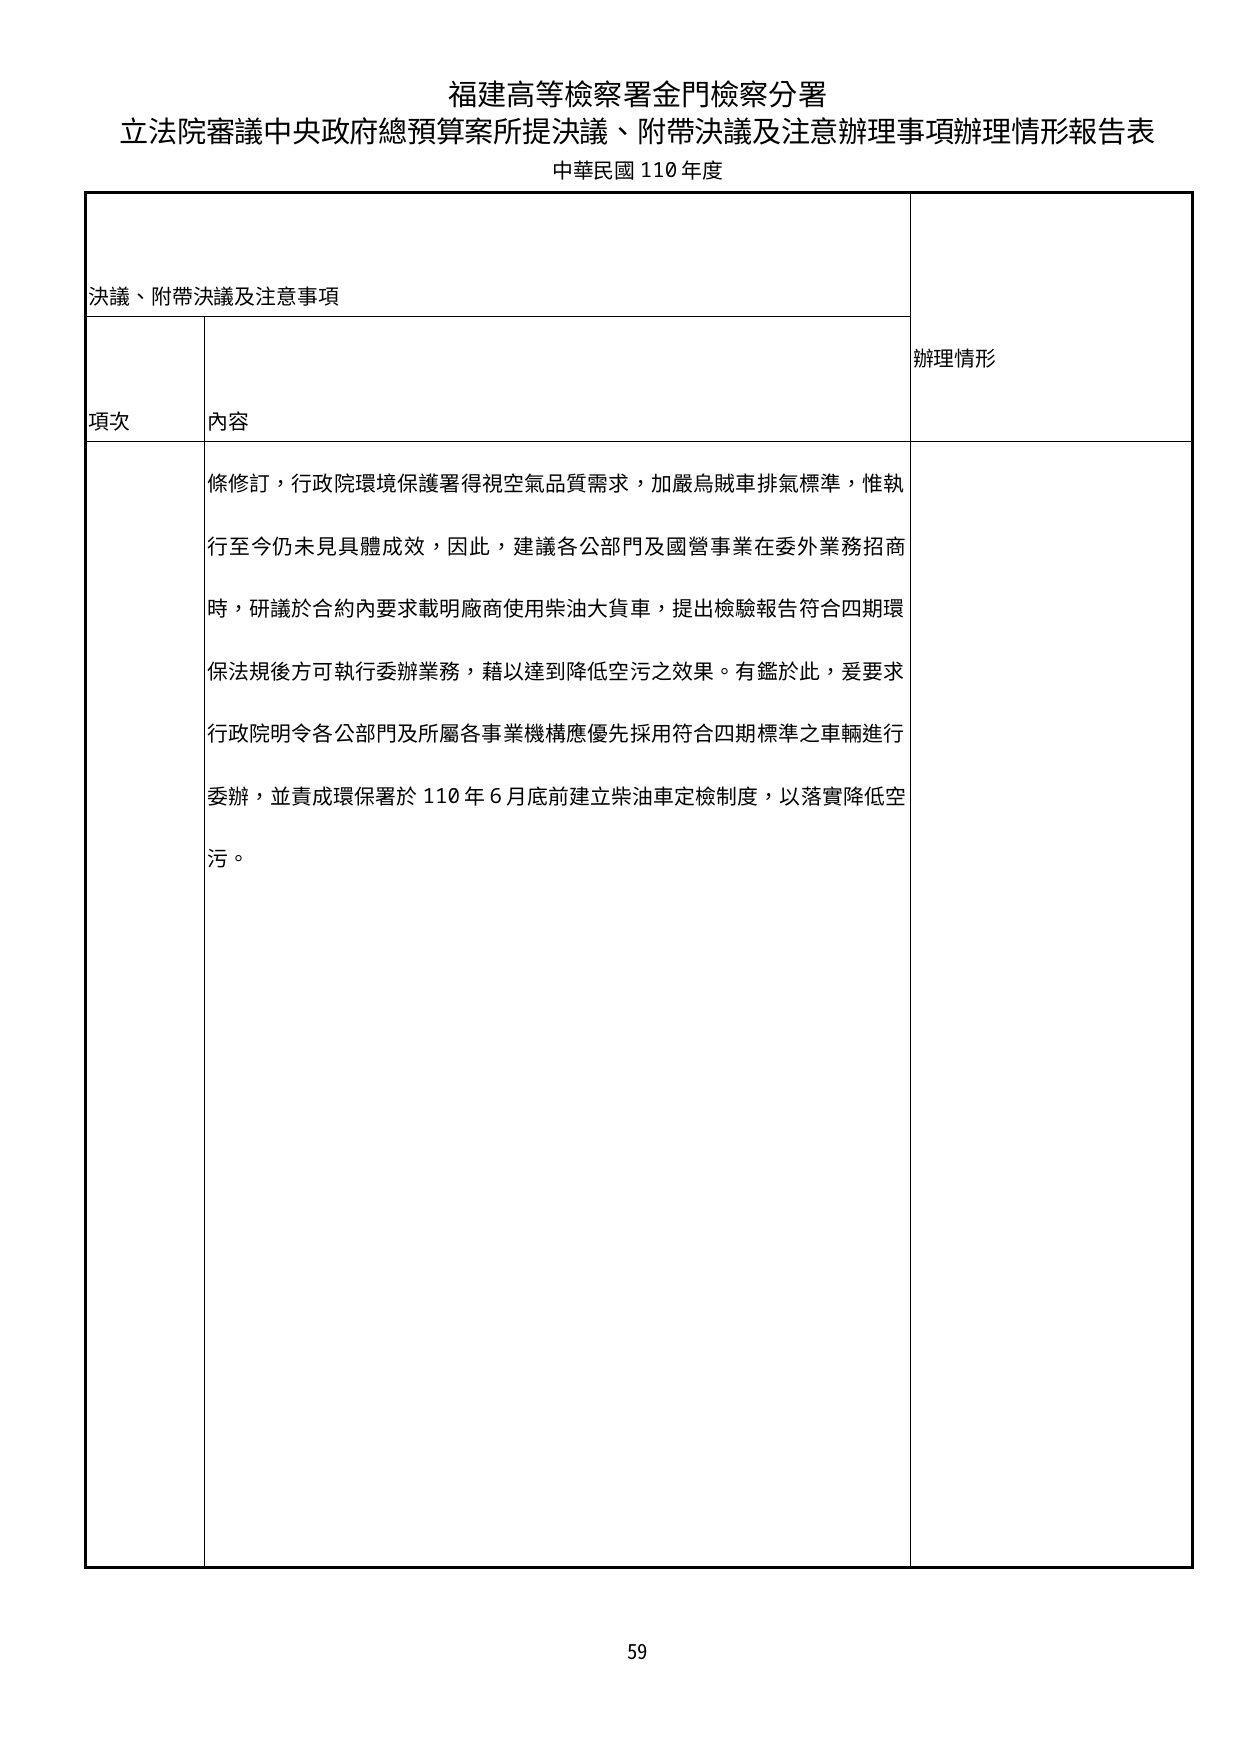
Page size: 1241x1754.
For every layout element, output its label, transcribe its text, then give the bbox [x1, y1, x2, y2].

table_cell 條修訂，行政院環境保護署得視空氣品質需求，加嚴烏賊車排氣標準，惟執行至今仍未見具體成效，因此，建議各公部門及國營事業在委外業務招商時，研議於合約內要求載明廠商使用柴油大貨車，提出檢驗報告符合四期環保法規後方可執行委辦業務，藉以達到降低空污之效果。有鑑於此，爰要求行政院明令各公部門及所屬各事業機構應優先採用符合四期標準之車輛進行委辦，並責成環保署於110年6月底前建立柴油車定檢制度，以落實降低空污。 [205, 442, 910, 1566]
table_cell [87, 442, 204, 1566]
table_cell [911, 442, 1191, 1566]
table_header 辦理情形 [911, 194, 1191, 441]
table_header 決議、附帶決議及注意事項 [87, 194, 910, 316]
table_cell 項次 [87, 317, 204, 441]
table_cell 內容 [205, 317, 910, 441]
